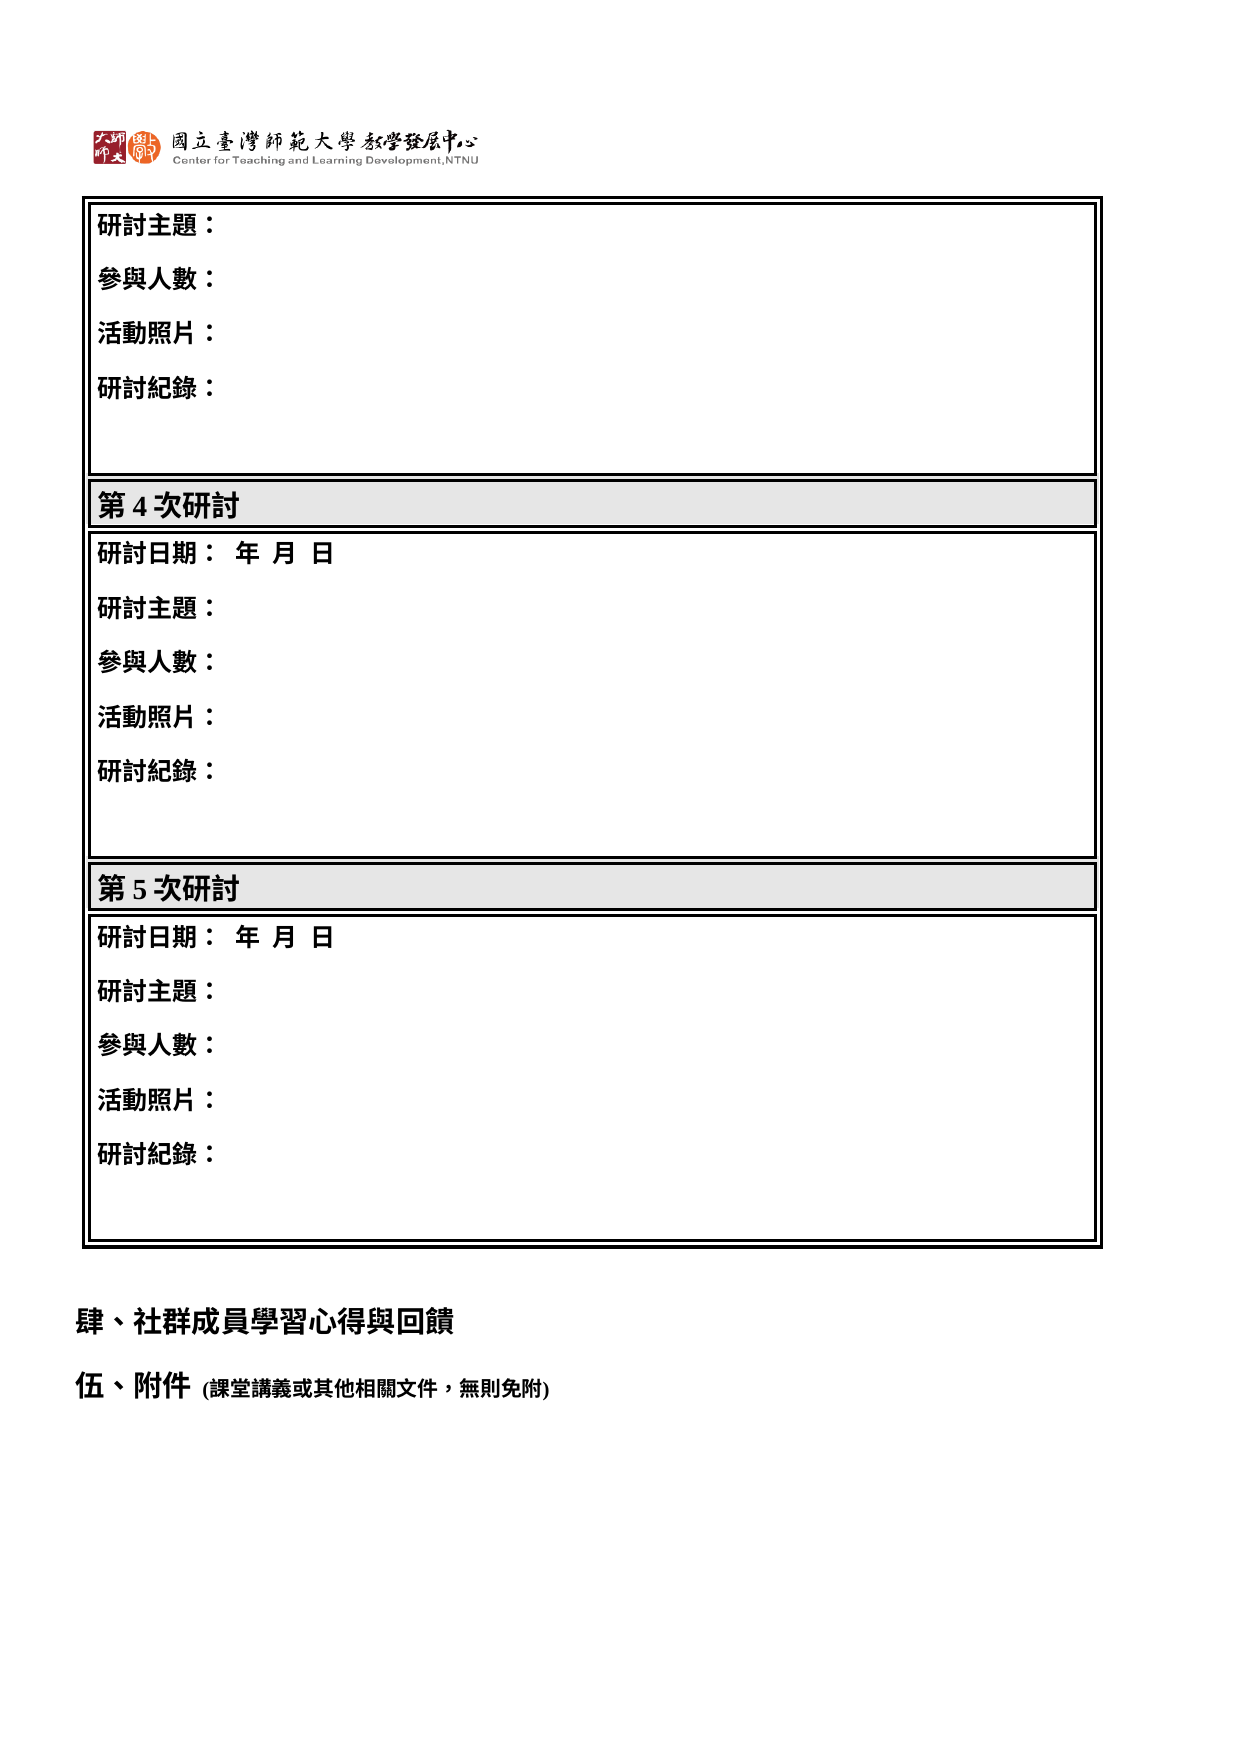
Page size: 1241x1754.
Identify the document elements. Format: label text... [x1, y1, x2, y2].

text 肆、社群成員學習心得與回饋 [75, 1299, 1165, 1341]
table_cell 研討主題： 參與人數： 活動照片： 研討紀錄： [86, 199, 1099, 473]
table_cell 研討日期： 年 月 日 研討主題： 參與人數： 活動照片： 研討紀錄： [86, 525, 1099, 856]
text 伍、附件 (課堂講義或其他相關文件，無則免附) [75, 1362, 1165, 1404]
table_cell 第5次研討 [86, 856, 1099, 908]
table_cell 第4次研討 [86, 473, 1099, 524]
table_cell 研討日期： 年 月 日 研討主題： 參與人數： 活動照片： 研討紀錄： [86, 908, 1099, 1239]
